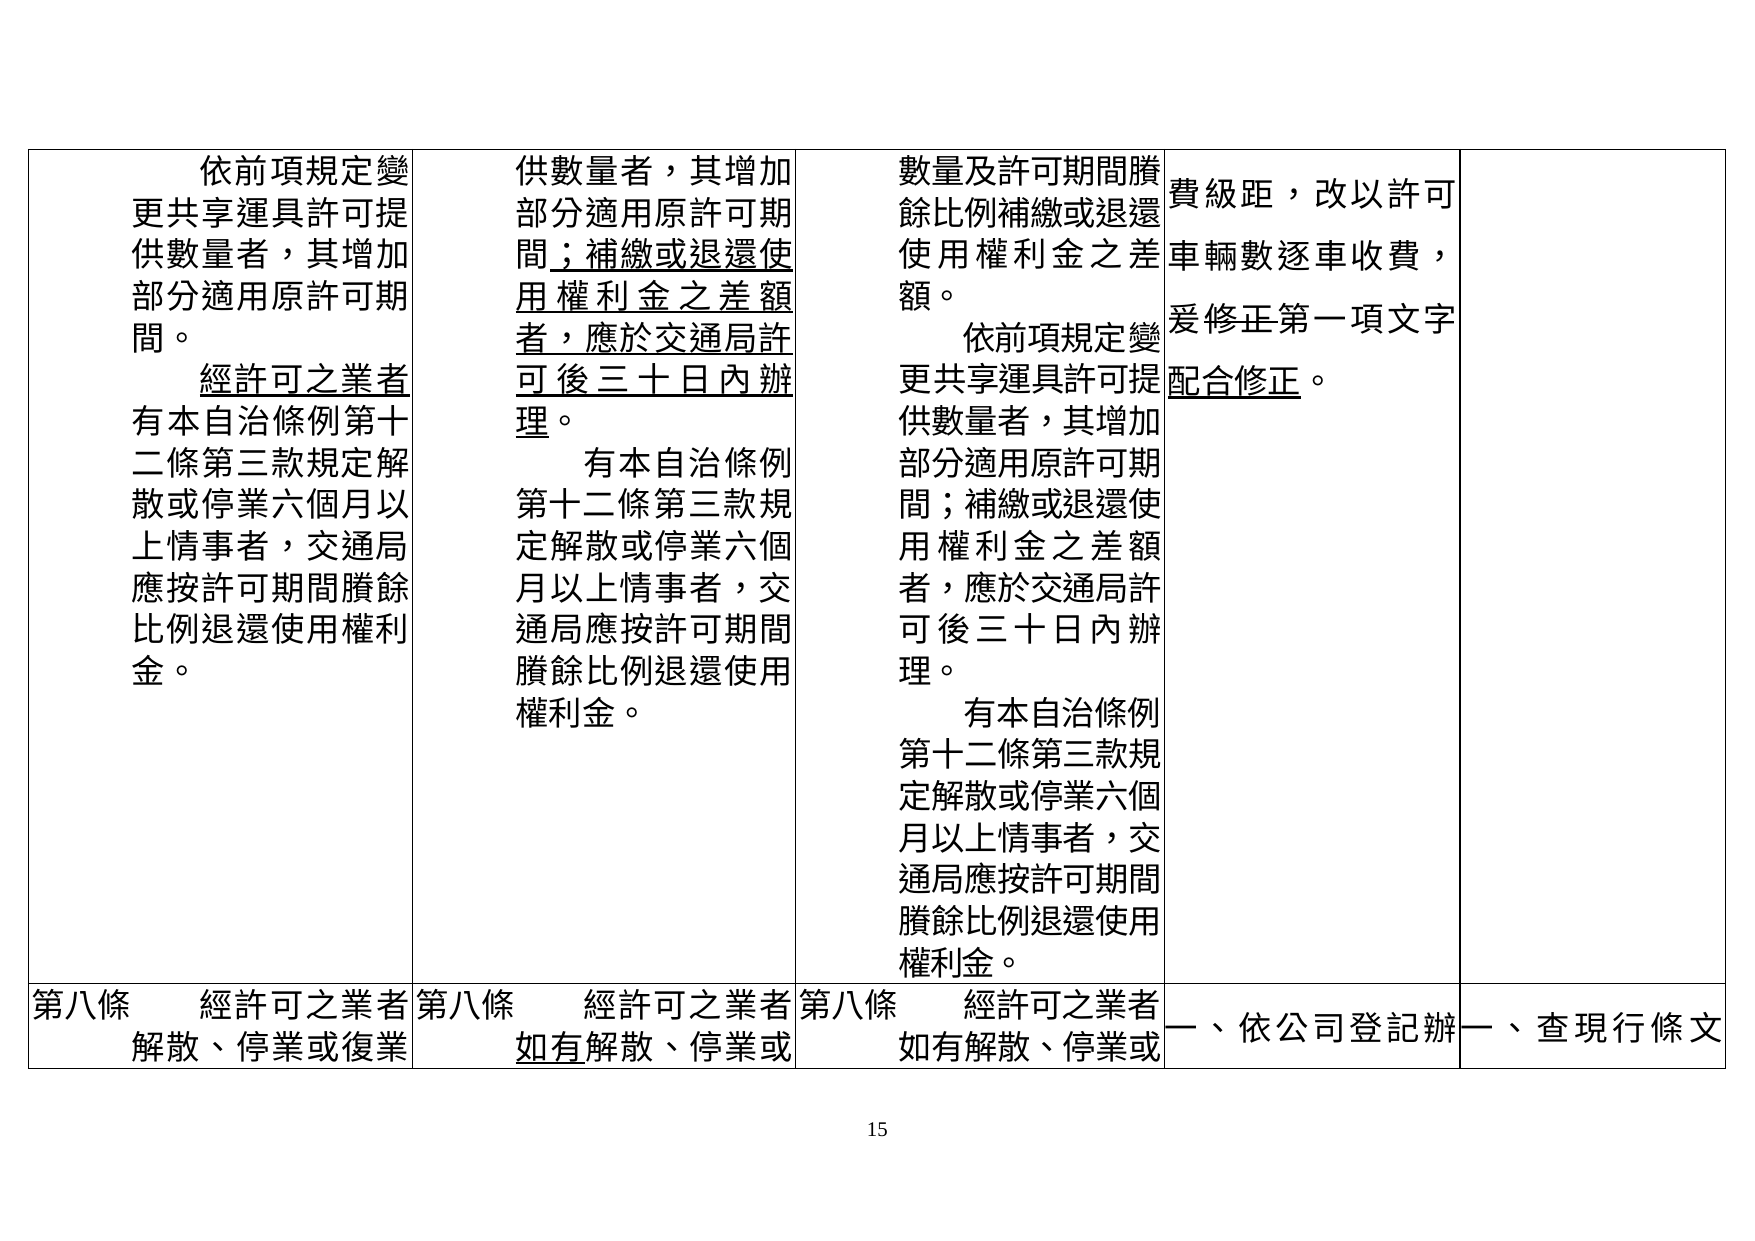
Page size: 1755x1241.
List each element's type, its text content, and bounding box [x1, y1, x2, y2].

table_cell 一、依公司登記辦法第三條第一項但書規定，公司暫停營業一個月以上，其停業或復業已依加值型及非加值型營業稅法第三十一條規定申報核備者，無需申請為停業或復業之登記，爰放寬於第一項第四款所定業者停業或復業時應檢附之證明文件，新增「稅捐稽徵機關之停業或復業核備證明文件」等文字。 二、為使共享運具移除之相關規定一致性，爰參照考本辦法第十一條用語規定，修正於第一項第五款第一目新增「移除相關設施及完成場地回復原狀」之規定。 [1165, 984, 1459, 1068]
table_cell 第八條 經許可之業者如有解散、停業或 [796, 984, 1164, 1068]
table_cell 數量及許可期間賸餘比例補繳或退還使用權利金之差額。 依前項規定變更共享運具許可提供數量者，其增加部分適用原許可期間；補繳或退還使用權利金之差額者，應於交通局許可後三十日內辦理。 有本自治條例第十二條第三款規定解散或停業六個月以上情事者，交通局應按許可期間賸餘比例退還使用權利金。 [796, 150, 1164, 983]
table_cell 依前項規定變更共享運具許可提供數量者，其增加部分適用原許可期間。 經許可之業者有本自治條例第十二條第三款規定解散或停業六個月以上情事者，交通局應按許可期間賸餘比例退還使用權利金。 [29, 150, 412, 983]
table_cell 供數量者，其增加部分適用原許可期間；補繳或退還使用權利金之差額者，應於交通局許可後三十日內辦理。 有本自治條例第十二條第三款規定解散或停業六個月以上情事者，交通局應按許可期間賸餘比例退還使用權利金。 [413, 150, 795, 983]
table_cell 第八條 經許可之業者解散、停業或復業 [29, 984, 412, 1068]
table_cell 一、查現行條文及交通局修正條文第一項第四款規定，業者如有解散、停業或復業者，應於事實發生前或後十五日內，檢附公司登記主管機關之解散、停業或復業登記相關證明文件，函送交通局備查，惟本條項第一款至第三款所稱「事實發生日」，立法原意非以登記主管機關完成登記為適用前提，斯時未必有公司登記主管機關之登記證明文件，故經與交通局討論後，將交通局修正條文第一項第四款之「登記」刪除，並酌修相關證明文件之敘述文字，以求周全。 二、查交通局修正條文第十一條第一項及第二項，與交通局修正條文第八條第一項第五款及第二項，規定內容幾近相似，僅是否揭示資訊及收回共享運具之期限不同，故經與交通局討論後，認為業者若有經撤銷、廢止營運許可或營運許可期間屆滿之情事，亦應於相關情事發生前五日內揭示資訊，使消費者知悉，並基於規範體系妥適性，將交通局修正條文第十一條第一項、第二項與第八條第五款第一目，移至本科修正條文第二項合併規範，及交通局修正條文第八條第五款第二目，移至本科修正條文第四項，相關項次配合遞移。另本科修正條文第二項第一款及第四項所定業者揭示義務，配合前項第四款修正，併同修正之。又本科修正條文第二項第二款之「命停止營業前五日內」，經洽交通局表示，業者應依該局撤銷或廢止處分所載停止營業之日前五日內辦理揭示。 三、修正說明酌作文字修正。 [1461, 984, 1725, 1068]
table_cell 費級距，改以許可車輛數逐車收費，爰修正第一項文字配合修正。 [1165, 150, 1459, 983]
table_cell [1461, 150, 1725, 983]
table_cell 第八條 經許可之業者如有解散、停業或 [413, 984, 795, 1068]
